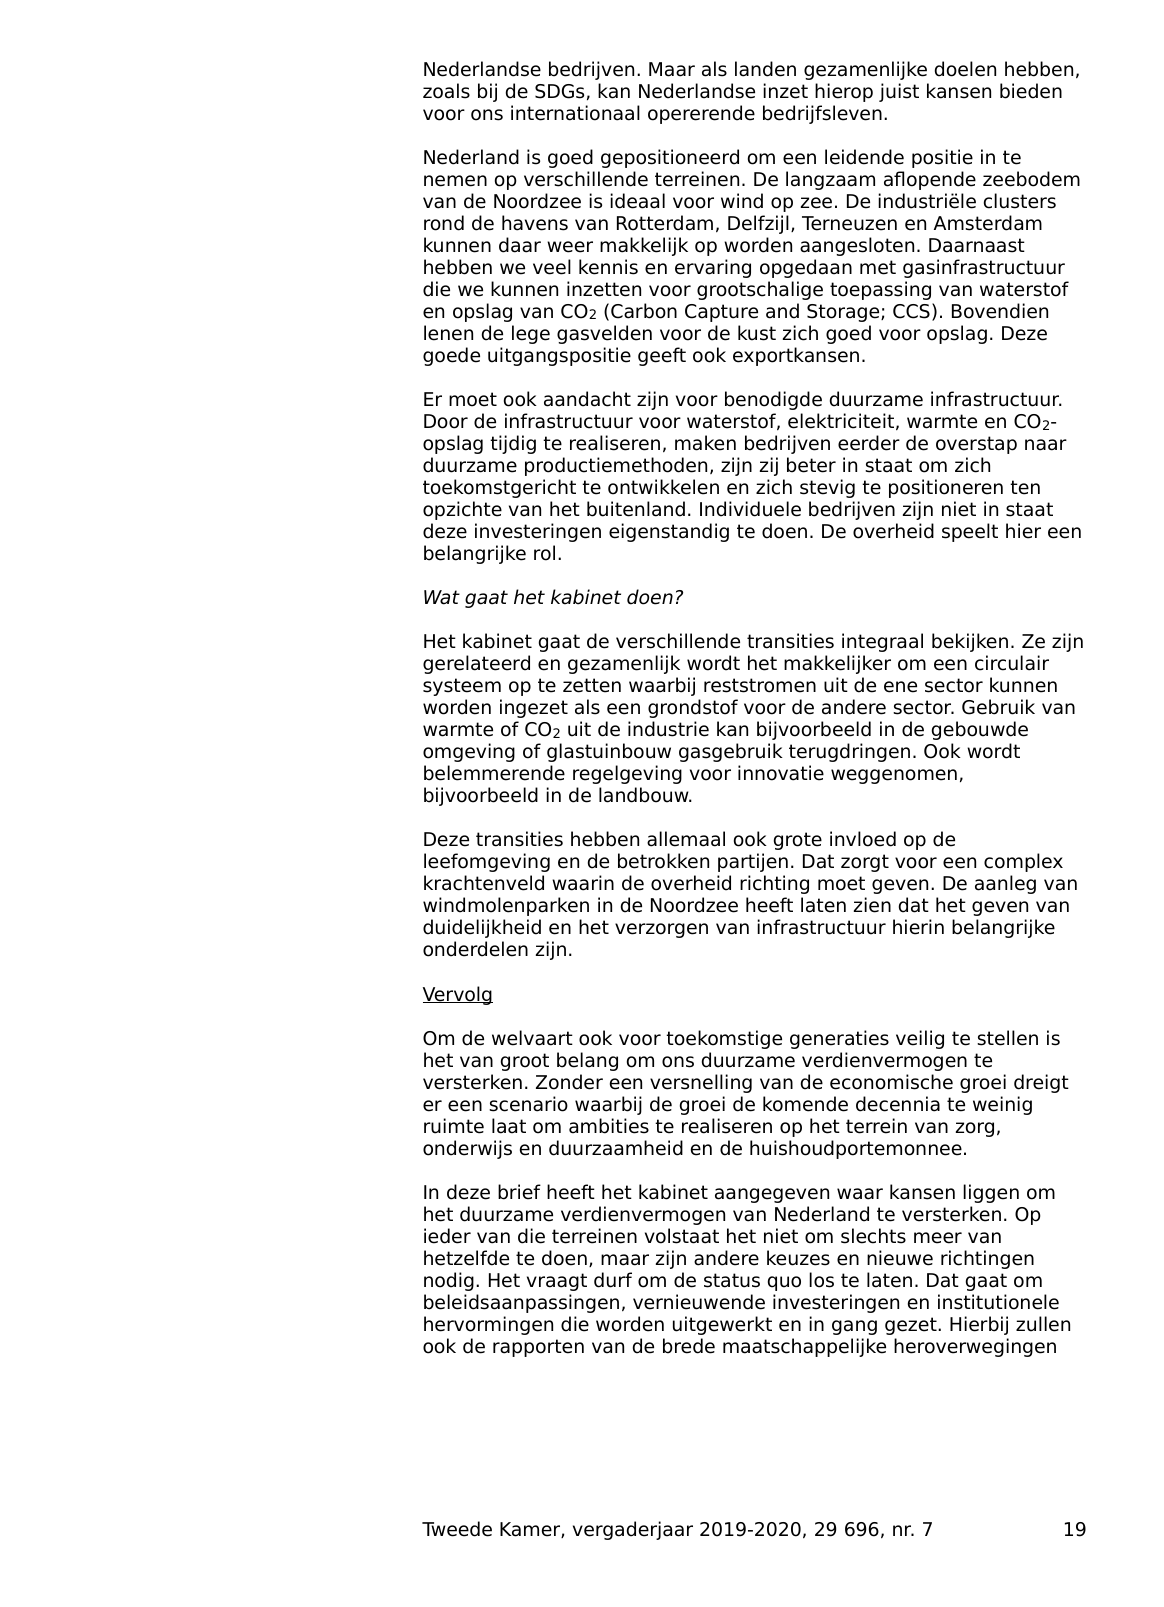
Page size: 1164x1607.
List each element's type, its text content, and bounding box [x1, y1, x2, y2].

text Het kabinet gaat de verschillende transities integraal bekijken. Ze zijn gerelateerd en gezamenlijk wordt het makkelijker om een circulair systeem op te zetten waarbij reststromen uit de ene sector kunnen worden ingezet als een grondstof voor de andere sector. Gebruik van warmte of CO2 uit de industrie kan bijvoorbeeld in de gebouwde omgeving of glastuinbouw gasgebruik terugdringen. Ook wordt belemmerende regelgeving voor innovatie weggenomen, bijvoorbeeld in de landbouw. [422, 631, 1087, 807]
text Deze transities hebben allemaal ook grote invloed op de leefomgeving en de betrokken partijen. Dat zorgt voor een complex krachtenveld waarin de overheid richting moet geven. De aanleg van windmolenparken in de Noordzee heeft laten zien dat het geven van duidelijkheid en het verzorgen van infrastructuur hierin belangrijke onderdelen zijn. [422, 829, 1087, 961]
subtitle Wat gaat het kabinet doen? [422, 587, 1087, 609]
text In deze brief heeft het kabinet aangegeven waar kansen liggen om het duurzame verdienvermogen van Nederland te versterken. Op ieder van die terreinen volstaat het niet om slechts meer van hetzelfde te doen, maar zijn andere keuzes en nieuwe richtingen nodig. Het vraagt durf om de status quo los te laten. Dat gaat om beleidsaanpassingen, vernieuwende investeringen en institutionele hervormingen die worden uitgewerkt en in gang gezet. Hierbij zullen ook de rapporten van de brede maatschappelijke heroverwegingen [422, 1182, 1087, 1401]
text Nederland is goed gepositioneerd om een leidende positie in te nemen op verschillende terreinen. De langzaam aflopende zeebodem van de Noordzee is ideaal voor wind op zee. De industriële clusters rond de havens van Rotterdam, Delfzijl, Terneuzen en Amsterdam kunnen daar weer makkelijk op worden aangesloten. Daarnaast hebben we veel kennis en ervaring opgedaan met gasinfrastructuur die we kunnen inzetten voor grootschalige toepassing van waterstof en opslag van CO2 (Carbon Capture and Storage; CCS). Bovendien lenen de lege gasvelden voor de kust zich goed voor opslag. Deze goede uitgangspositie geeft ook exportkansen. [422, 147, 1087, 367]
text Er moet ook aandacht zijn voor benodigde duurzame infrastructuur. Door de infrastructuur voor waterstof, elektriciteit, warmte en CO2-opslag tijdig te realiseren, maken bedrijven eerder de overstap naar duurzame productiemethoden, zijn zij beter in staat om zich toekomstgericht te ontwikkelen en zich stevig te positioneren ten opzichte van het buitenland. Individuele bedrijven zijn niet in staat deze investeringen eigenstandig te doen. De overheid speelt hier een belangrijke rol. [422, 389, 1087, 565]
text Om de welvaart ook voor toekomstige generaties veilig te stellen is het van groot belang om ons duurzame verdienvermogen te versterken. Zonder een versnelling van de economische groei dreigt er een scenario waarbij de groei de komende decennia te weinig ruimte laat om ambities te realiseren op het terrein van zorg, onderwijs en duurzaamheid en de huishoudportemonnee. [422, 1028, 1087, 1159]
text Nederlandse bedrijven. Maar als landen gezamenlijke doelen hebben, zoals bij de SDGs, kan Nederlandse inzet hierop juist kansen bieden voor ons internationaal opererende bedrijfsleven. [422, 59, 1087, 125]
subtitle Vervolg [422, 983, 1087, 1005]
